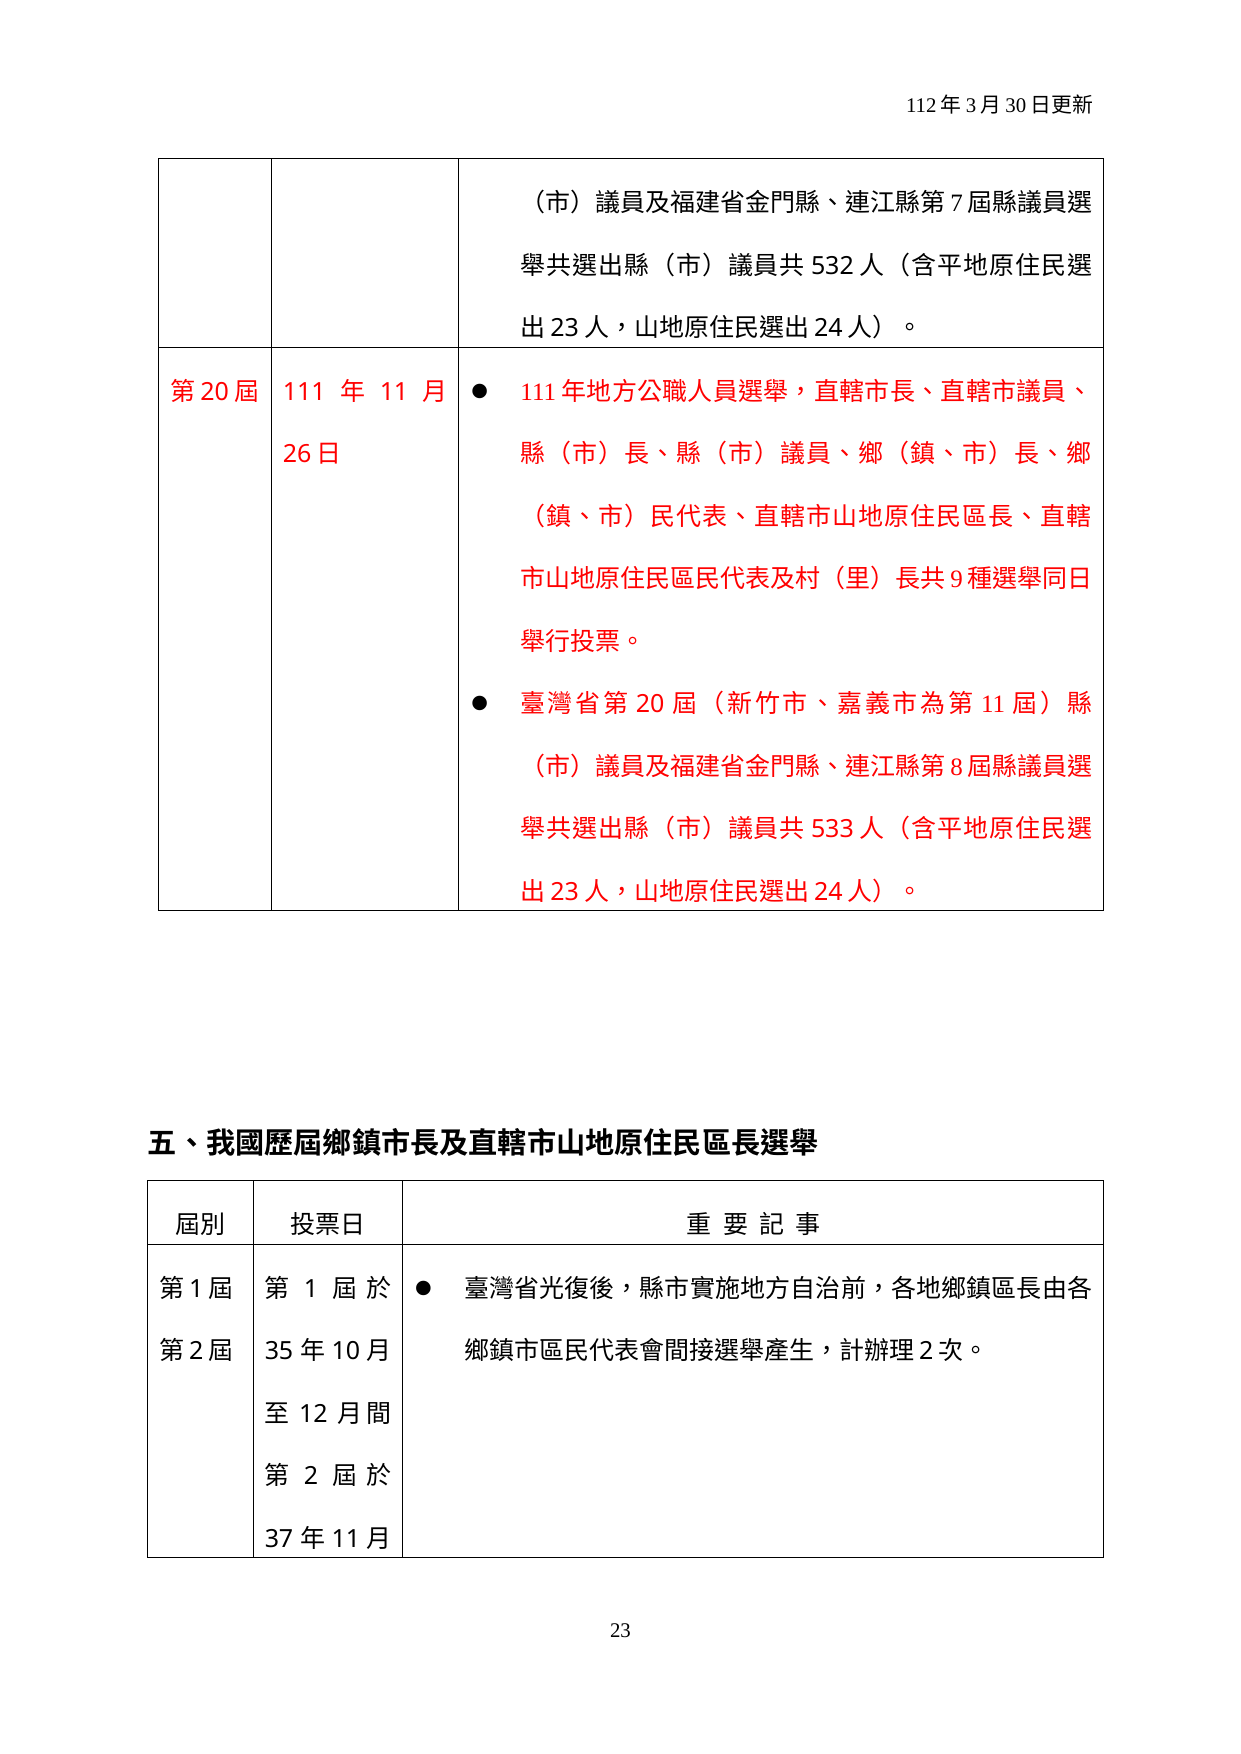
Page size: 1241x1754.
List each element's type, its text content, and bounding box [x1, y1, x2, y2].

table_cell （市）議員及福建省金門縣、連江縣第7屆縣議員選舉共選出縣（市）議員共532人（含平地原住民選出23人，山地原住民選出24人）。 [459, 159, 1103, 347]
table_cell [159, 159, 271, 347]
text 五、我國歷屆鄉鎮市長及直轄市山地原住民區長選舉 [148, 1099, 1092, 1161]
table_cell 臺灣省光復後，縣市實施地方自治前，各地鄉鎮區長由各鄉鎮市區民代表會間接選舉產生，計辦理2次。 [403, 1245, 1103, 1557]
table_header 屆別 [148, 1181, 253, 1244]
table_cell 111年11月26日 [272, 348, 458, 910]
table_cell 111年地方公職人員選舉，直轄市長、直轄市議員、縣（市）長、縣（市）議員、鄉（鎮、市）長、鄉（鎮、市）民代表、直轄市山地原住民區長、直轄市山地原住民區民代表及村（里）長共9種選舉同日舉行投票。 臺灣省第20屆（新竹市、嘉義市為第11屆）縣（市）議員及福建省金門縣、連江縣第8屆縣議員選舉共選出縣（市）議員共533人（含平地原住民選出23人，山地原住民選出24人）。 [459, 348, 1103, 910]
table_cell 第20屆 [159, 348, 271, 910]
table_cell [272, 159, 458, 347]
table_cell 第1屆於35年10月至12月間第2屆於37年11月 [254, 1245, 402, 1557]
table_cell 第1屆 第2屆 [148, 1245, 253, 1557]
table_header 重 要 記 事 [403, 1181, 1103, 1244]
table_header 投票日 [254, 1181, 402, 1244]
